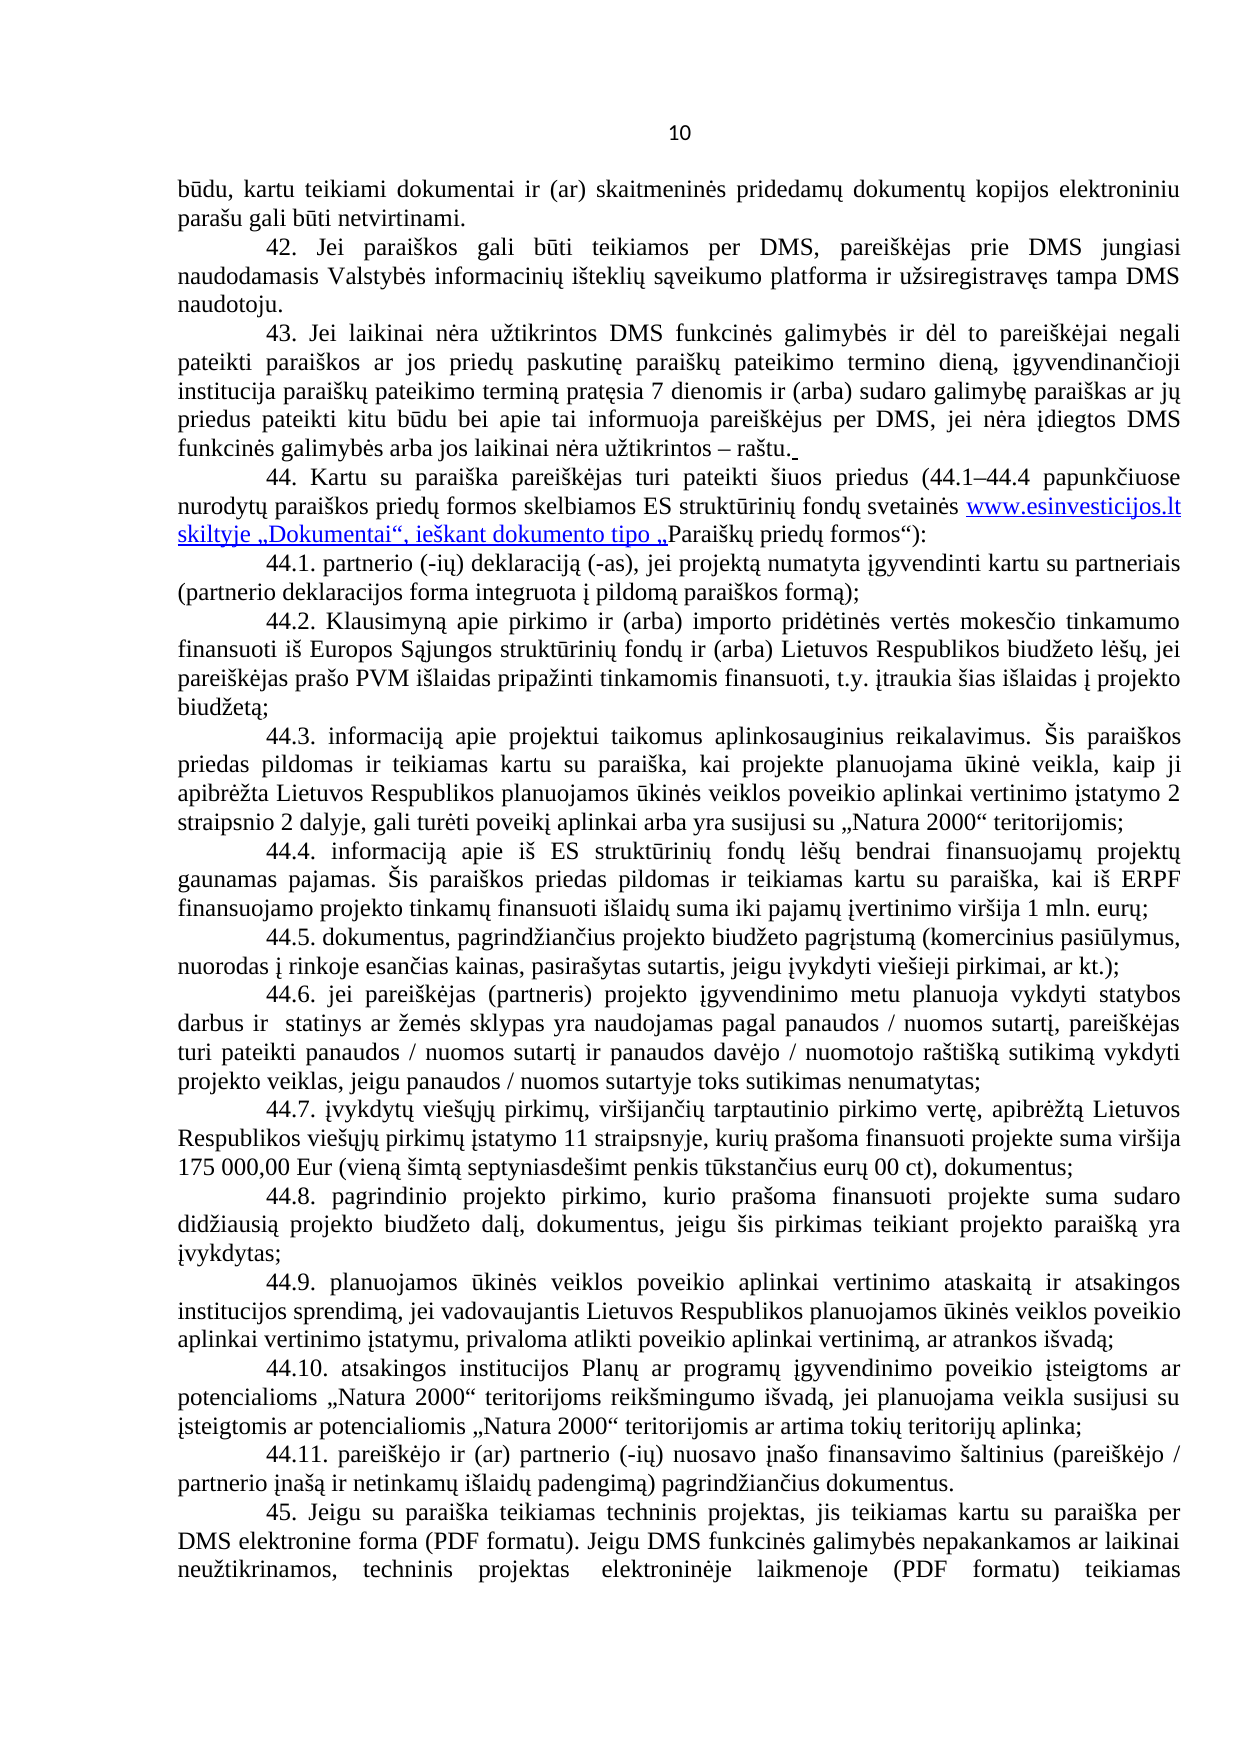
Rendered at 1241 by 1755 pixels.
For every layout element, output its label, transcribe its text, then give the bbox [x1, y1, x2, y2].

text 44.11. pareiškėjo ir (ar) partnerio (-ių) nuosavo įnašo finansavimo šaltinius (pareiškėjo / partnerio įnašą ir netinkamų išlaidų padengimą) pagrindžiančius dokumentus. [177, 1439, 1181, 1497]
text 44.4. informaciją apie iš ES struktūrinių fondų lėšų bendrai finansuojamų projektų gaunamas pajamas. Šis paraiškos priedas pildomas ir teikiamas kartu su paraiška, kai iš ERPF finansuojamo projekto tinkamų finansuoti išlaidų suma iki pajamų įvertinimo viršija 1 mln. eurų; [177, 836, 1181, 922]
text 44.9. planuojamos ūkinės veiklos poveikio aplinkai vertinimo ataskaitą ir atsakingos institucijos sprendimą, jei vadovaujantis Lietuvos Respublikos planuojamos ūkinės veiklos poveikio aplinkai vertinimo įstatymu, privaloma atlikti poveikio aplinkai vertinimą, ar atrankos išvadą; [177, 1267, 1181, 1353]
text 43. Jei laikinai nėra užtikrintos DMS funkcinės galimybės ir dėl to pareiškėjai negali pateikti paraiškos ar jos priedų paskutinę paraiškų pateikimo termino dieną, įgyvendinančioji institucija paraiškų pateikimo terminą pratęsia 7 dienomis ir (arba) sudaro galimybę paraiškas ar jų priedus pateikti kitu būdu bei apie tai informuoja pareiškėjus per DMS, jei nėra įdiegtos DMS funkcinės galimybės arba jos laikinai nėra užtikrintos – raštu. [177, 318, 1181, 462]
text 44. Kartu su paraiška pareiškėjas turi pateikti šiuos priedus (44.1–44.4 papunkčiuose nurodytų paraiškos priedų formos skelbiamos ES struktūrinių fondų svetainės www.esinvesticijos.lt skiltyje „Dokumentai“, ieškant dokumento tipo „Paraiškų priedų formos“): [177, 462, 1181, 548]
text 44.7. įvykdytų viešųjų pirkimų, viršijančių tarptautinio pirkimo vertę, apibrėžtą Lietuvos Respublikos viešųjų pirkimų įstatymo 11 straipsnyje, kurių prašoma finansuoti projekte suma viršija 175 000,00 Eur (vieną šimtą septyniasdešimt penkis tūkstančius eurų 00 ct), dokumentus; [177, 1094, 1181, 1181]
text 44.8. pagrindinio projekto pirkimo, kurio prašoma finansuoti projekte suma sudaro didžiausią projekto biudžeto dalį, dokumentus, jeigu šis pirkimas teikiant projekto paraišką yra įvykdytas; [177, 1181, 1181, 1267]
text 44.6. jei pareiškėjas (partneris) projekto įgyvendinimo metu planuoja vykdyti statybos darbus ir statinys ar žemės sklypas yra naudojamas pagal panaudos / nuomos sutartį, pareiškėjas turi pateikti panaudos / nuomos sutartį ir panaudos davėjo / nuomotojo raštišką sutikimą vykdyti projekto veiklas, jeigu panaudos / nuomos sutartyje toks sutikimas nenumatytas; [177, 979, 1181, 1094]
text 44.10. atsakingos institucijos Planų ar programų įgyvendinimo poveikio įsteigtoms ar potencialioms „Natura 2000“ teritorijoms reikšmingumo išvadą, jei planuojama veikla susijusi su įsteigtomis ar potencialiomis „Natura 2000“ teritorijomis ar artima tokių teritorijų aplinka; [177, 1353, 1181, 1439]
text 44.1. partnerio (-ių) deklaraciją (-as), jei projektą numatyta įgyvendinti kartu su partneriais (partnerio deklaracijos forma integruota į pildomą paraiškos formą); [177, 548, 1181, 606]
text būdu, kartu teikiami dokumentai ir (ar) skaitmeninės pridedamų dokumentų kopijos elektroniniu parašu gali būti netvirtinami. [177, 174, 1181, 232]
text 44.2. Klausimyną apie pirkimo ir (arba) importo pridėtinės vertės mokesčio tinkamumo finansuoti iš Europos Sąjungos struktūrinių fondų ir (arba) Lietuvos Respublikos biudžeto lėšų, jei pareiškėjas prašo PVM išlaidas pripažinti tinkamomis finansuoti, t.y. įtraukia šias išlaidas į projekto biudžetą; [177, 606, 1181, 721]
text 42. Jei paraiškos gali būti teikiamos per DMS, pareiškėjas prie DMS jungiasi naudodamasis Valstybės informacinių išteklių sąveikumo platforma ir užsiregistravęs tampa DMS naudotoju. [177, 232, 1181, 318]
text 44.3. informaciją apie projektui taikomus aplinkosauginius reikalavimus. Šis paraiškos priedas pildomas ir teikiamas kartu su paraiška, kai projekte planuojama ūkinė veikla, kaip ji apibrėžta Lietuvos Respublikos planuojamos ūkinės veiklos poveikio aplinkai vertinimo įstatymo 2 straipsnio 2 dalyje, gali turėti poveikį aplinkai arba yra susijusi su „Natura 2000“ teritorijomis; [177, 721, 1181, 836]
text 44.5. dokumentus, pagrindžiančius projekto biudžeto pagrįstumą (komercinius pasiūlymus, nuorodas į rinkoje esančias kainas, pasirašytas sutartis, jeigu įvykdyti viešieji pirkimai, ar kt.); [177, 922, 1181, 979]
text 45. Jeigu su paraiška teikiamas techninis projektas, jis teikiamas kartu su paraiška per DMS elektronine forma (PDF formatu). Jeigu DMS funkcinės galimybės nepakankamos ar laikinai neužtikrinamos, techninis projektas elektroninėje laikmenoje (PDF formatu) teikiamas [177, 1497, 1181, 1583]
